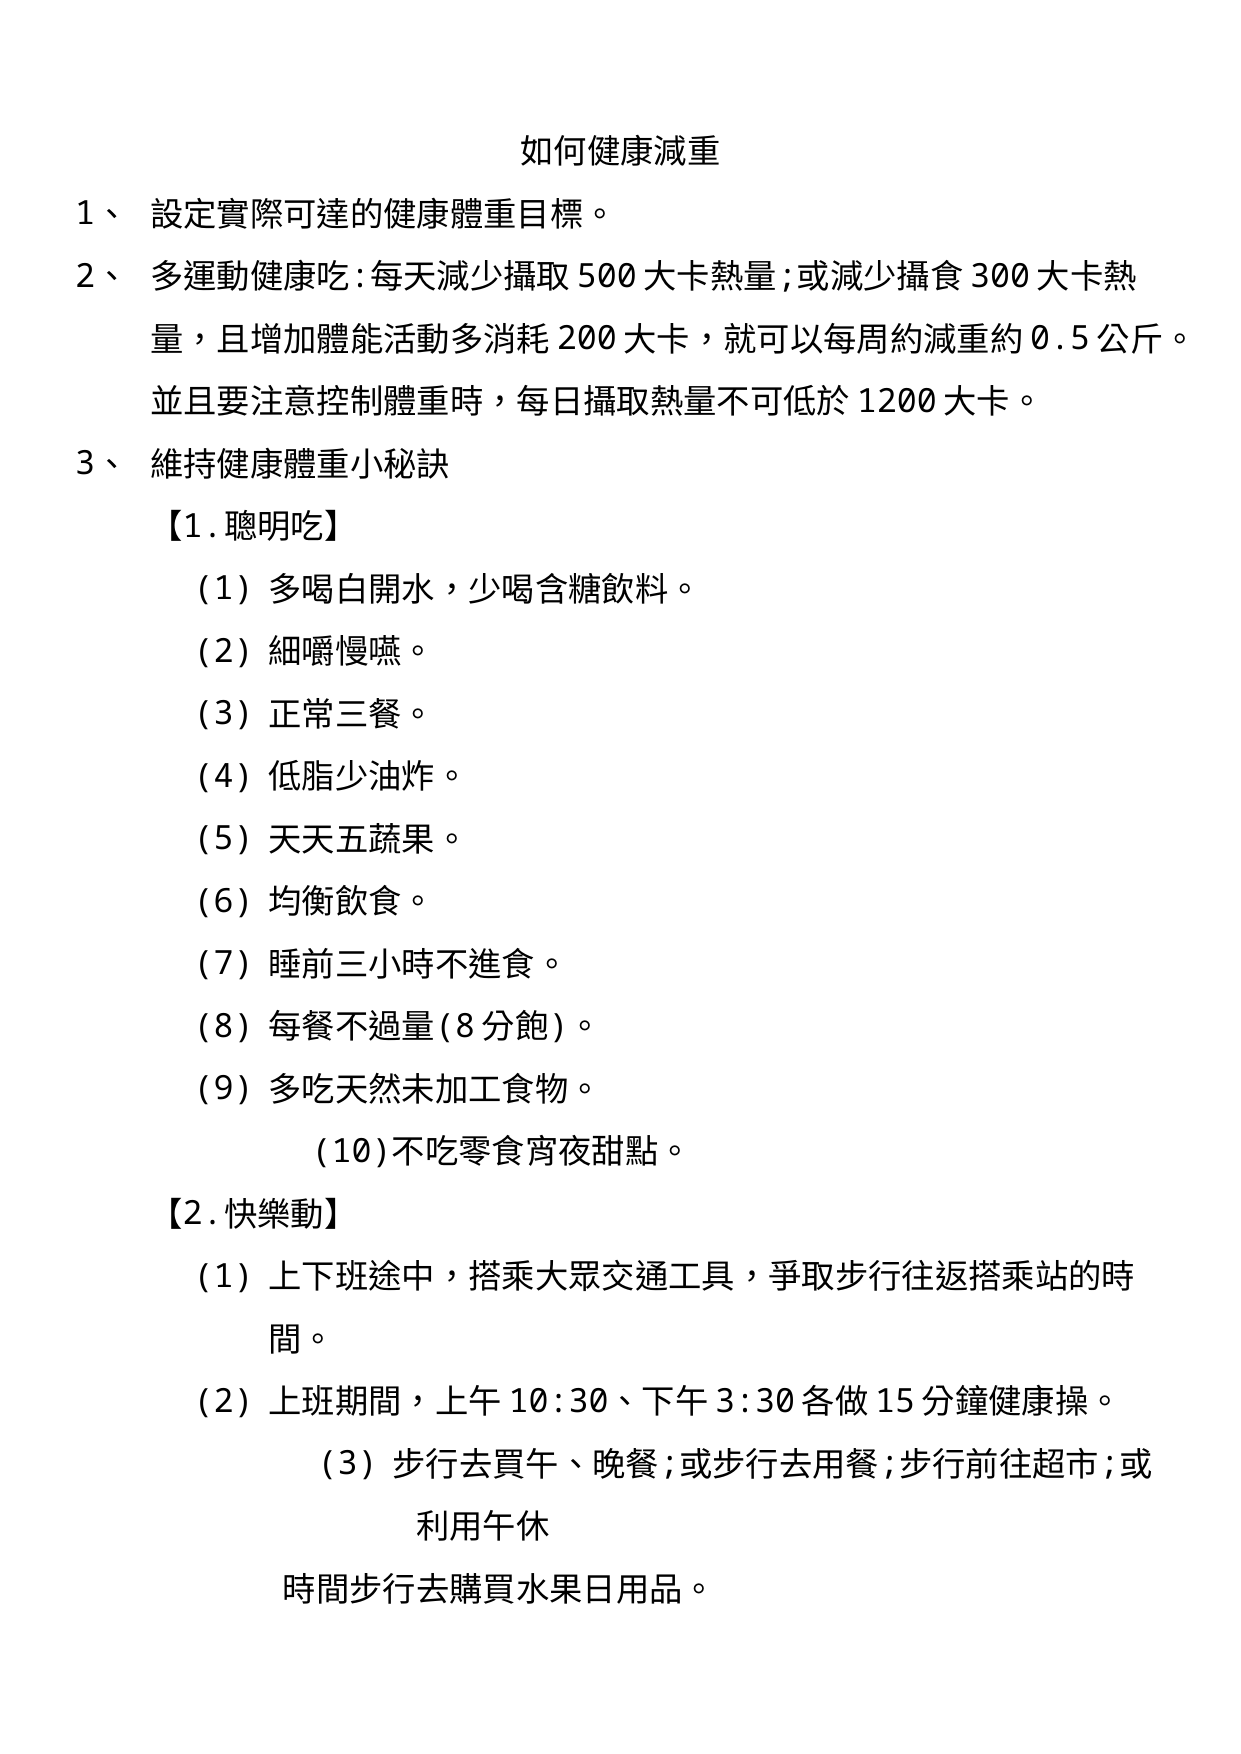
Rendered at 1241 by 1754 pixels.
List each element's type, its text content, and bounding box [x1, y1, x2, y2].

list 設定實際可達的健康體重目標。 [75, 170, 1165, 233]
list 天天五蔬果。 [193, 795, 1165, 858]
list 不吃零食宵夜甜點。 [311, 1108, 1165, 1170]
list 上班期間，上午10:30、下午3:30各做15分鐘健康操。 [193, 1358, 1165, 1420]
text 如何健康減重 [75, 108, 1165, 170]
list 多吃天然未加工食物。 [193, 1045, 1165, 1108]
list 多喝白開水，少喝含糖飲料。 [193, 545, 1165, 608]
list 聰明吃】 [134, 483, 1165, 545]
list 維持健康體重小秘訣 [75, 420, 1165, 483]
text 時間步行去購買水果日用品。 [223, 1545, 1165, 1608]
list 低脂少油炸。 [193, 733, 1165, 795]
list 快樂動】 [134, 1170, 1165, 1233]
list 每餐不過量(8分飽)。 [193, 983, 1165, 1045]
list 均衡飲食。 [193, 858, 1165, 920]
list 正常三餐。 [193, 670, 1165, 733]
list 多運動健康吃:每天減少攝取500大卡熱量;或減少攝食300大卡熱量，且增加體能活動多消耗200大卡，就可以每周約減重約0.5公斤。並且要注意控制體重時，每日攝取熱量不可低於1200大卡。 [75, 233, 1165, 420]
list 上下班途中，搭乘大眾交通工具，爭取步行往返搭乘站的時間。 [193, 1233, 1165, 1358]
list 細嚼慢嚥。 [193, 608, 1165, 670]
list 步行去買午、晚餐;或步行去用餐;步行前往超市;或利用午休 [317, 1420, 1165, 1545]
list 睡前三小時不進食。 [193, 920, 1165, 983]
